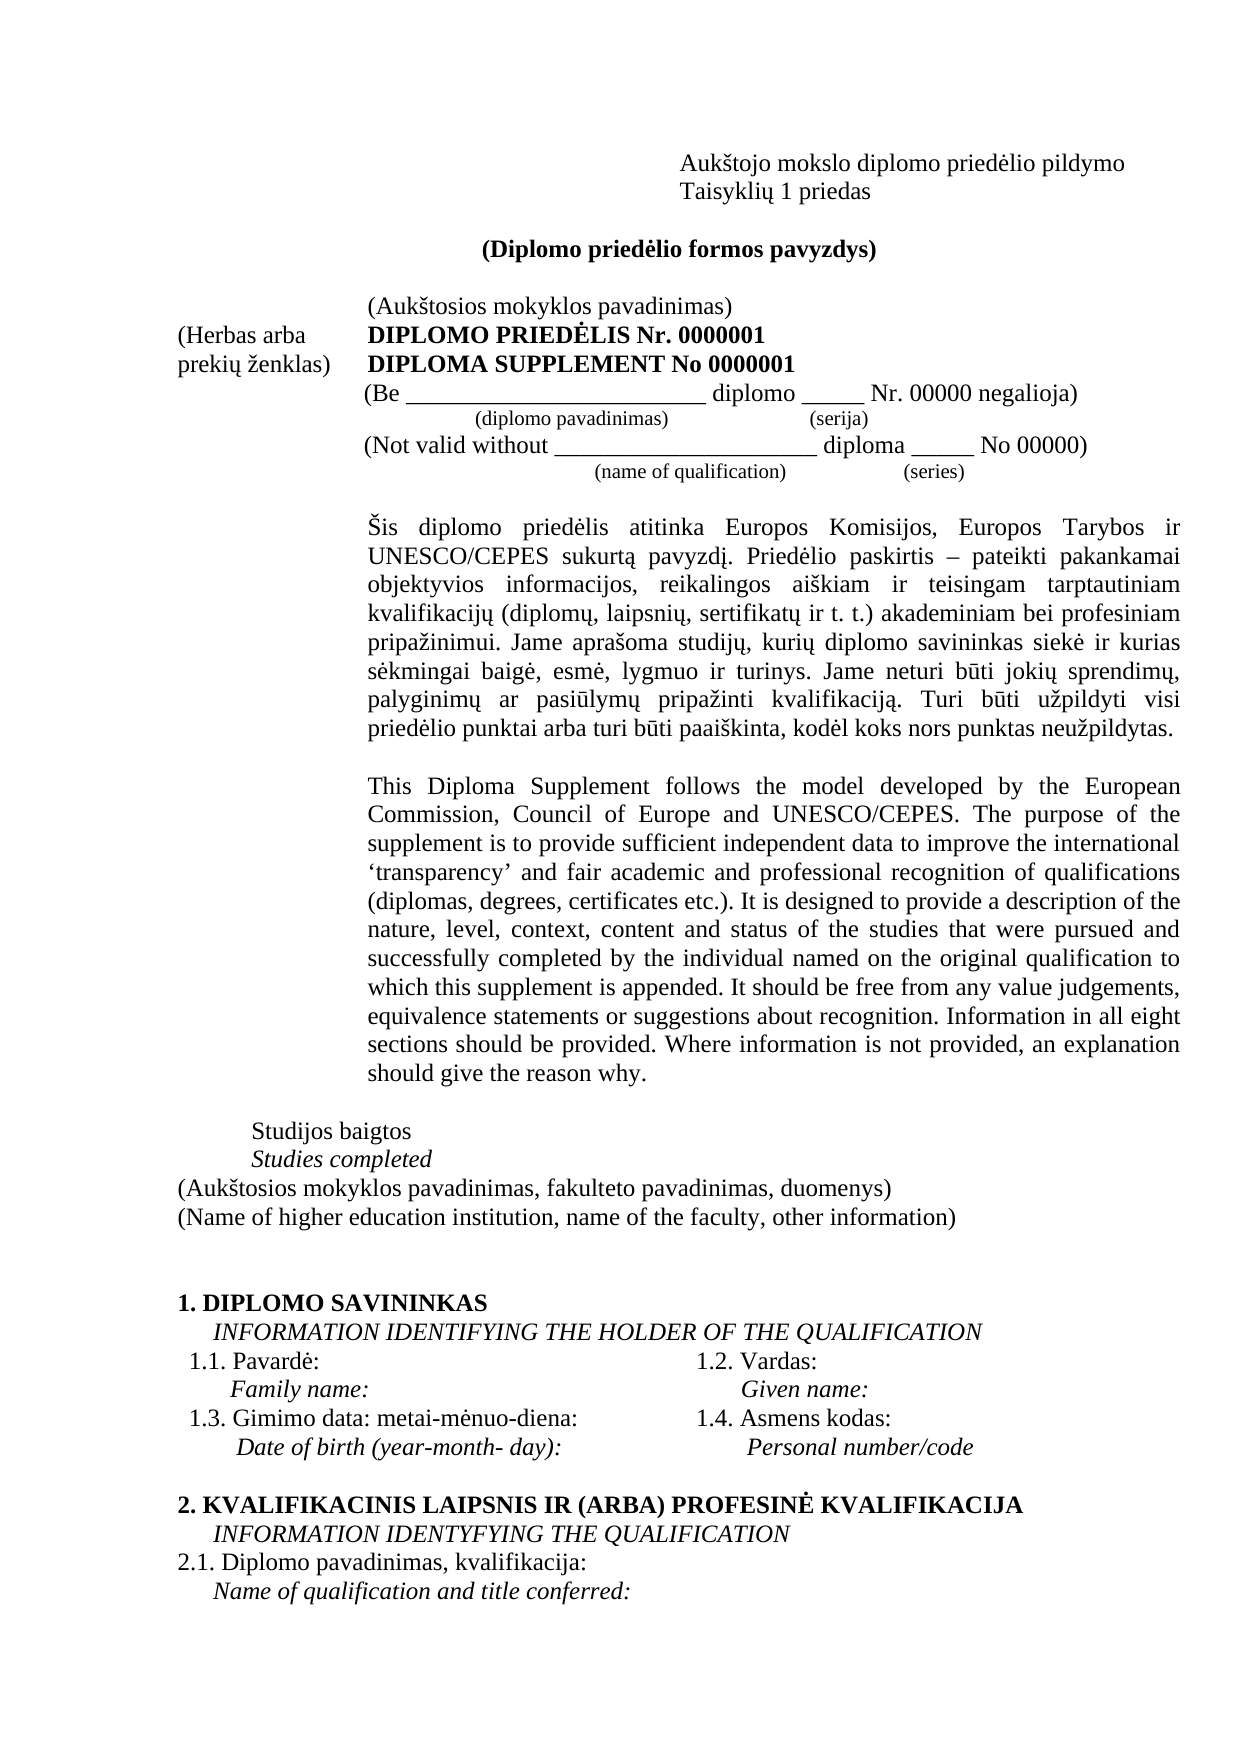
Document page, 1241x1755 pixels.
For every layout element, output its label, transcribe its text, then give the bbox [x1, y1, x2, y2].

text (Name of higher education institution, name of the faculty, other information) [177, 1202, 1181, 1231]
table_cell 1.4. Asmens kodas: [685, 1403, 1049, 1432]
text (Aukštosios mokyklos pavadinimas) [177, 291, 1181, 320]
text 2. KVALIFIKACINIS LAIPSNIS IR (ARBA) PROFESINĖ KVALIFIKACIJA [177, 1490, 1181, 1519]
text (Herbas arba DIPLOMO PRIEDĖLIS Nr. 0000001 [177, 320, 1181, 349]
text INFORMATION IDENTIFYING THE HOLDER OF THE QUALIFICATION [213, 1317, 1174, 1346]
text (name of qualification) (series) [177, 459, 1181, 483]
table_cell 1.3. Gimimo data: metai-mėnuo-diena: [177, 1403, 598, 1432]
text INFORMATION IDENTYFYING THE QUALIFICATION [213, 1519, 1181, 1547]
text This Diploma Supplement follows the model developed by the European Commission, Council of Europe and UNESCO/CEPES. The purpose of the supplement is to provide sufficient independent data to improve the international ‘transparency’ and fair academic and professional recognition of qualifications (diplomas, degrees, certificates etc.). It is designed to provide a description of the nature, level, context, content and status of the studies that were pursued and successfully completed by the individual named on the original qualification to which this supplement is appended. It should be free from any value judgements, equivalence statements or suggestions about recognition. Information in all eight sections should be provided. Where information is not provided, an explanation should give the reason why. [367, 771, 1181, 1087]
text 2.1. Diplomo pavadinimas, kvalifikacija: [177, 1547, 1181, 1576]
text Taisyklių 1 priedas [177, 176, 1181, 205]
text Šis diplomo priedėlis atitinka Europos Komisijos, Europos Tarybos ir UNESCO/CEPES sukurtą pavyzdį. Priedėlio paskirtis – pateikti pakankamai objektyvios informacijos, reikalingos aiškiam ir teisingam tarptautiniam kvalifikacijų (diplomų, laipsnių, sertifikatų ir t. t.) akademiniam bei profesiniam pripažinimui. Jame aprašoma studijų, kurių diplomo savininkas siekė ir kurias sėkmingai baigė, esmė, lygmuo ir turinys. Jame neturi būti jokių sprendimų, palyginimų ar pasiūlymų pripažinti kvalifikaciją. Turi būti užpildyti visi priedėlio punktai arba turi būti paaiškinta, kodėl koks nors punktas neužpildytas. [367, 512, 1181, 742]
table_cell [1049, 1403, 1181, 1461]
text (Aukštosios mokyklos pavadinimas, fakulteto pavadinimas, duomenys) [177, 1173, 1181, 1202]
table_cell Date of birth (year-month- day): [177, 1433, 598, 1461]
text (diplomo pavadinimas) (serija) [177, 406, 1181, 430]
table_header 1.1. Pavardė: [177, 1346, 598, 1374]
table_cell Personal number/code [685, 1433, 1049, 1461]
table_cell [598, 1403, 684, 1461]
text Aukštojo mokslo diplomo priedėlio pildymo [177, 148, 1181, 176]
text (Not valid without _____________________ diploma _____ No 00000) [290, 430, 1181, 459]
text (Be ________________________ diplomo _____ Nr. 00000 negalioja) [290, 378, 1240, 406]
table_cell Given name: [685, 1375, 1049, 1403]
text (Diplomo priedėlio formos pavyzdys) [177, 234, 1181, 263]
text prekių ženklas) DIPLOMA SUPPLEMENT No 0000001 [177, 349, 1181, 378]
text Studijos baigtos [177, 1116, 1181, 1144]
table_header [598, 1346, 684, 1403]
text 1. DIPLOMO SAVININKAS [177, 1288, 1174, 1317]
table_cell Family name: [177, 1375, 598, 1403]
text Studies completed [177, 1144, 1181, 1173]
text Name of qualification and title conferred: [213, 1576, 1181, 1605]
table_header [1049, 1346, 1181, 1403]
table_header 1.2. Vardas: [685, 1346, 1049, 1374]
